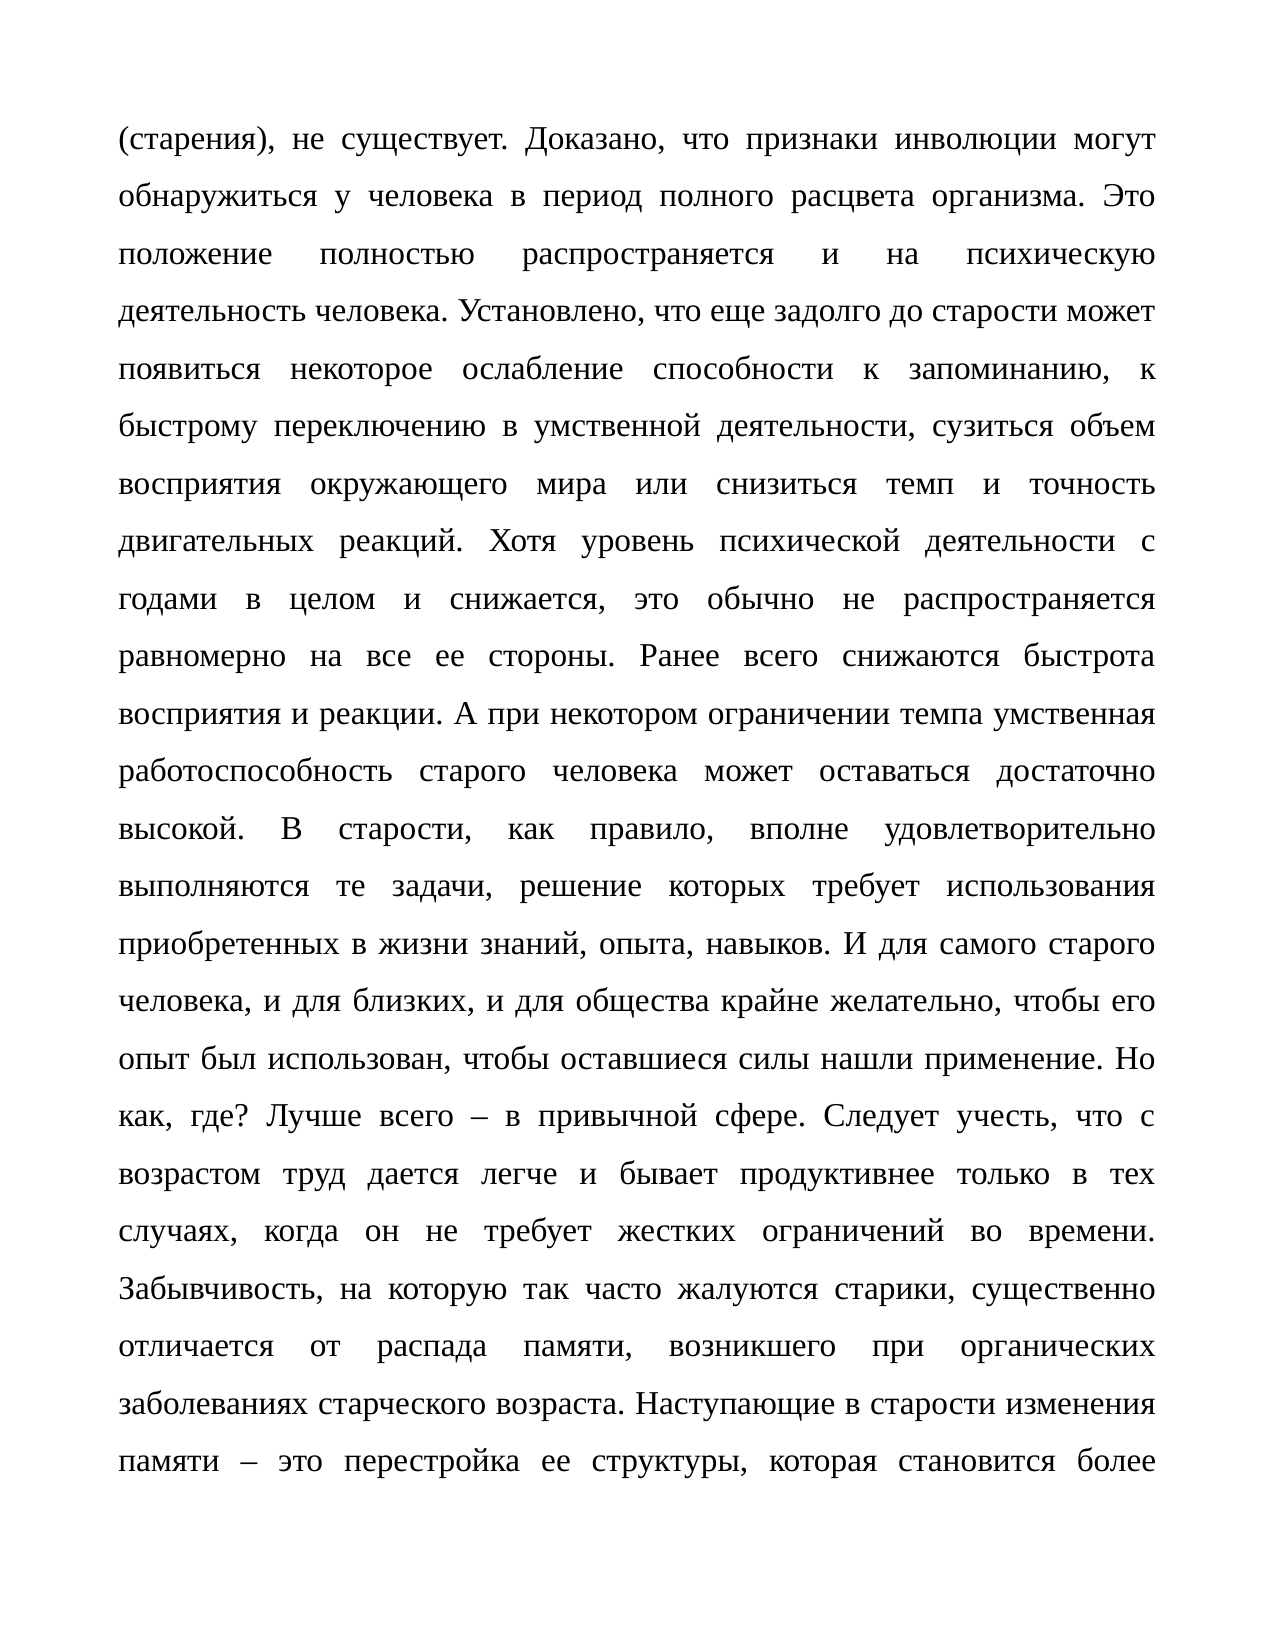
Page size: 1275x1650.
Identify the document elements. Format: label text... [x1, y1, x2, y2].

text (старения), не существует. Доказано, что признаки инволюции могут обнаружиться у человека в период полного расцвета организма. Это положение полностью распространяется и на психическую деятельность человека. Установлено, что еще задолго до старости может появиться некоторое ослабление способности к запоминанию, к быстрому переключению в умственной деятельности, сузиться объем восприятия окружающего мира или снизиться темп и точность двигательных реакций. Хотя уровень психической деятельности с годами в целом и снижается, это обычно не распространяется равномерно на все ее стороны. Ранее всего снижаются быстрота восприятия и реакции. А при некотором ограничении темпа умственная работоспособность старого человека может оставаться достаточно высокой. В старости, как правило, вполне удовлетворительно выполняются те задачи, решение которых требует использования приобретенных в жизни знаний, опыта, навыков. И для самого старого человека, и для близких, и для общества крайне желательно, чтобы его опыт был использован, чтобы оставшиеся силы нашли применение. Но как, где? Лучше всего – в привычной сфере. Следует учесть, что с возрастом труд дается легче и бывает продуктивнее только в тех случаях, когда он не требует жестких ограничений во времени. Забывчивость, на которую так часто жалуются старики, существенно отличается от распада памяти, возникшего при органических заболеваниях старческого возраста. Наступающие в старости изменения памяти – это перестройка ее структуры, которая становится более [118, 118, 1157, 1479]
